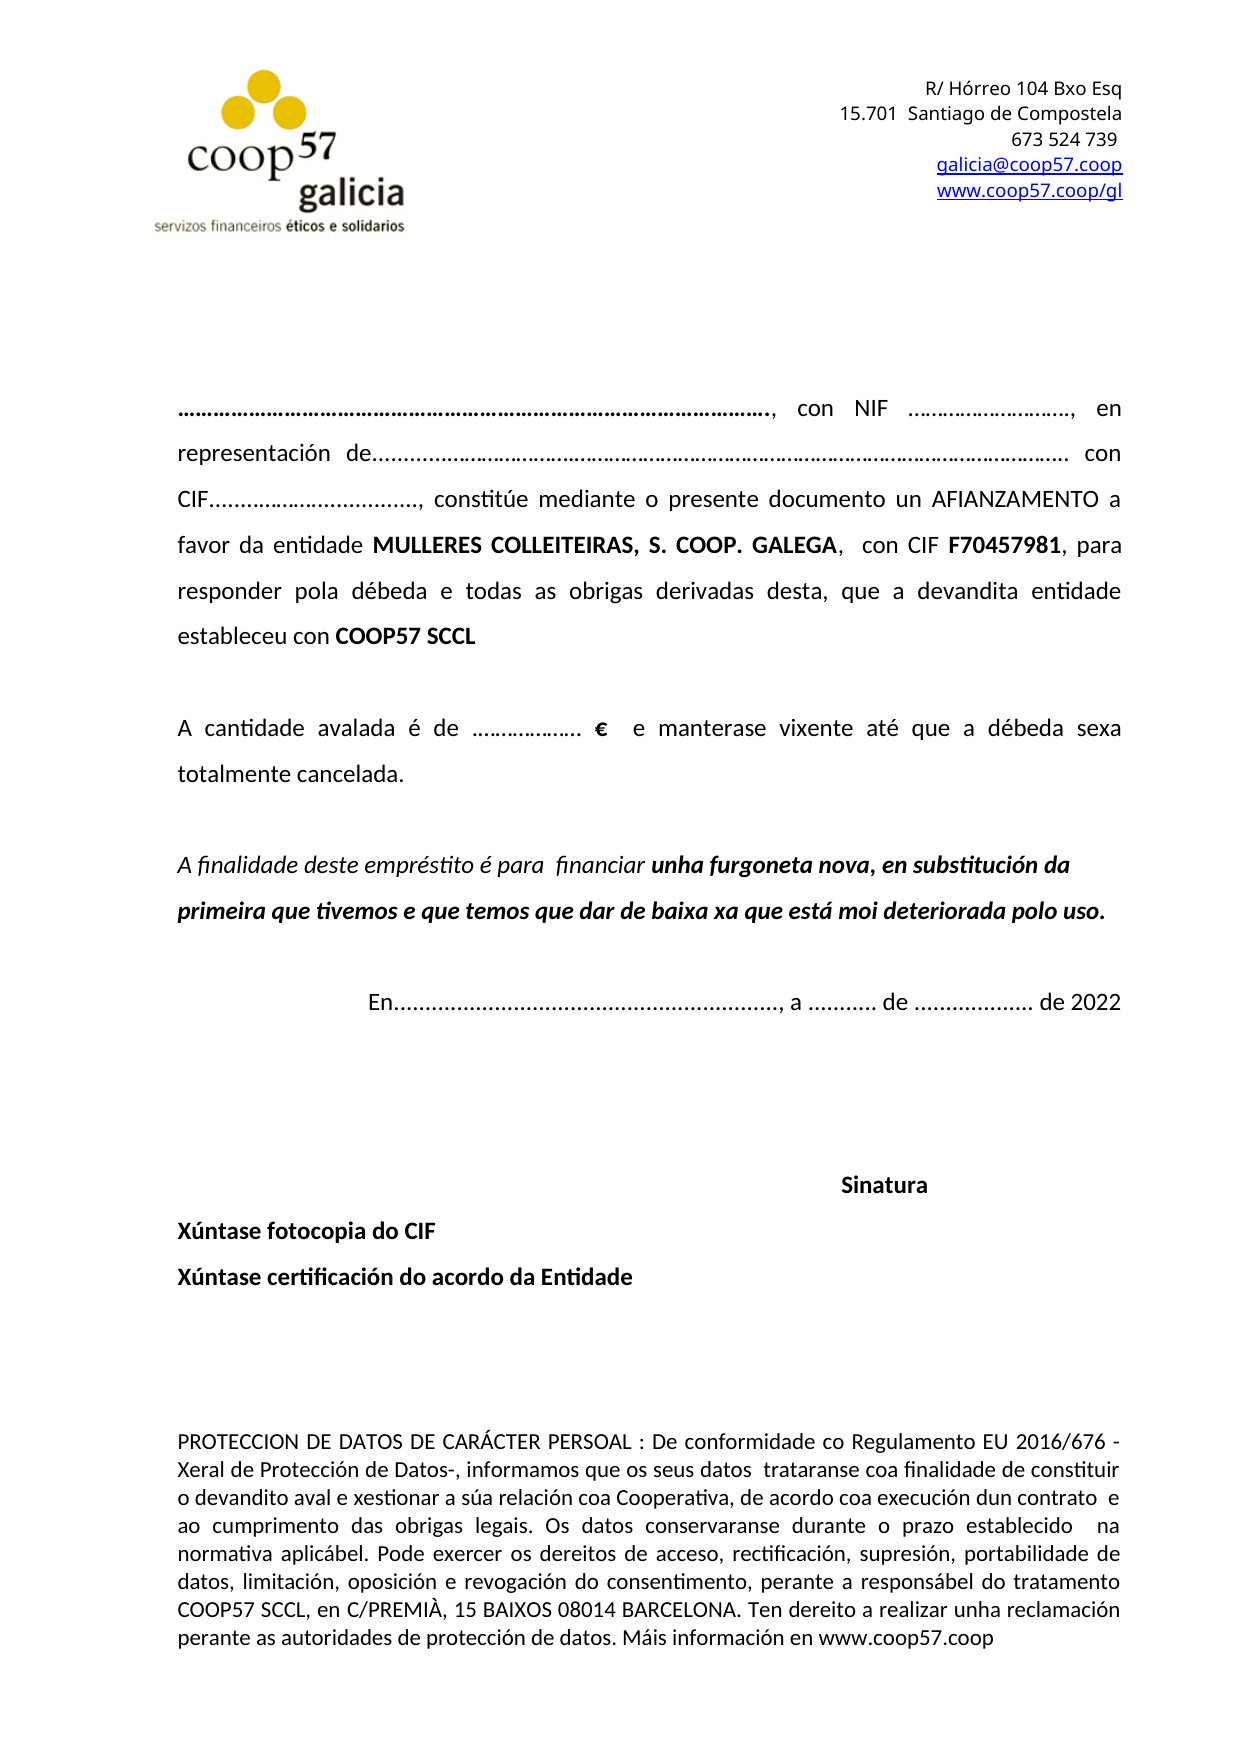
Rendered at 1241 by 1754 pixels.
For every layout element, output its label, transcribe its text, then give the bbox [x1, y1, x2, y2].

text Xúntase certificación do acordo da Entidade [177, 1261, 1122, 1291]
text En............................................................., a ........... de ................... de 2022 [177, 986, 1122, 1017]
text Sinatura [767, 1169, 1122, 1200]
picture [140, 54, 421, 242]
text A finalidade deste empréstito é para financiar unha furgoneta nova, en substitución da primeira que tivemos e que temos que dar de baixa xa que está moi deteriorada polo uso. [177, 849, 1122, 925]
text A cantidade avalada é de .……………… € e manterase vixente até que a débeda sexa totalmente cancelada. [177, 712, 1122, 788]
text ………………………………………………………………………………………., con NIF ………………………., en representación de............………………….………………………………………………………………………….. con CIF........………................., constitúe mediante o presente documento un AFIANZAMENTO a favor da entidade MULLERES COLLEITEIRAS, S. COOP. GALEGA, con CIF F70457981, para responder pola débeda e todas as obrigas derivadas desta, que a devandita entidade estableceu con COOP57 SCCL [177, 392, 1122, 651]
text Xúntase fotocopia do CIF [177, 1215, 1122, 1246]
